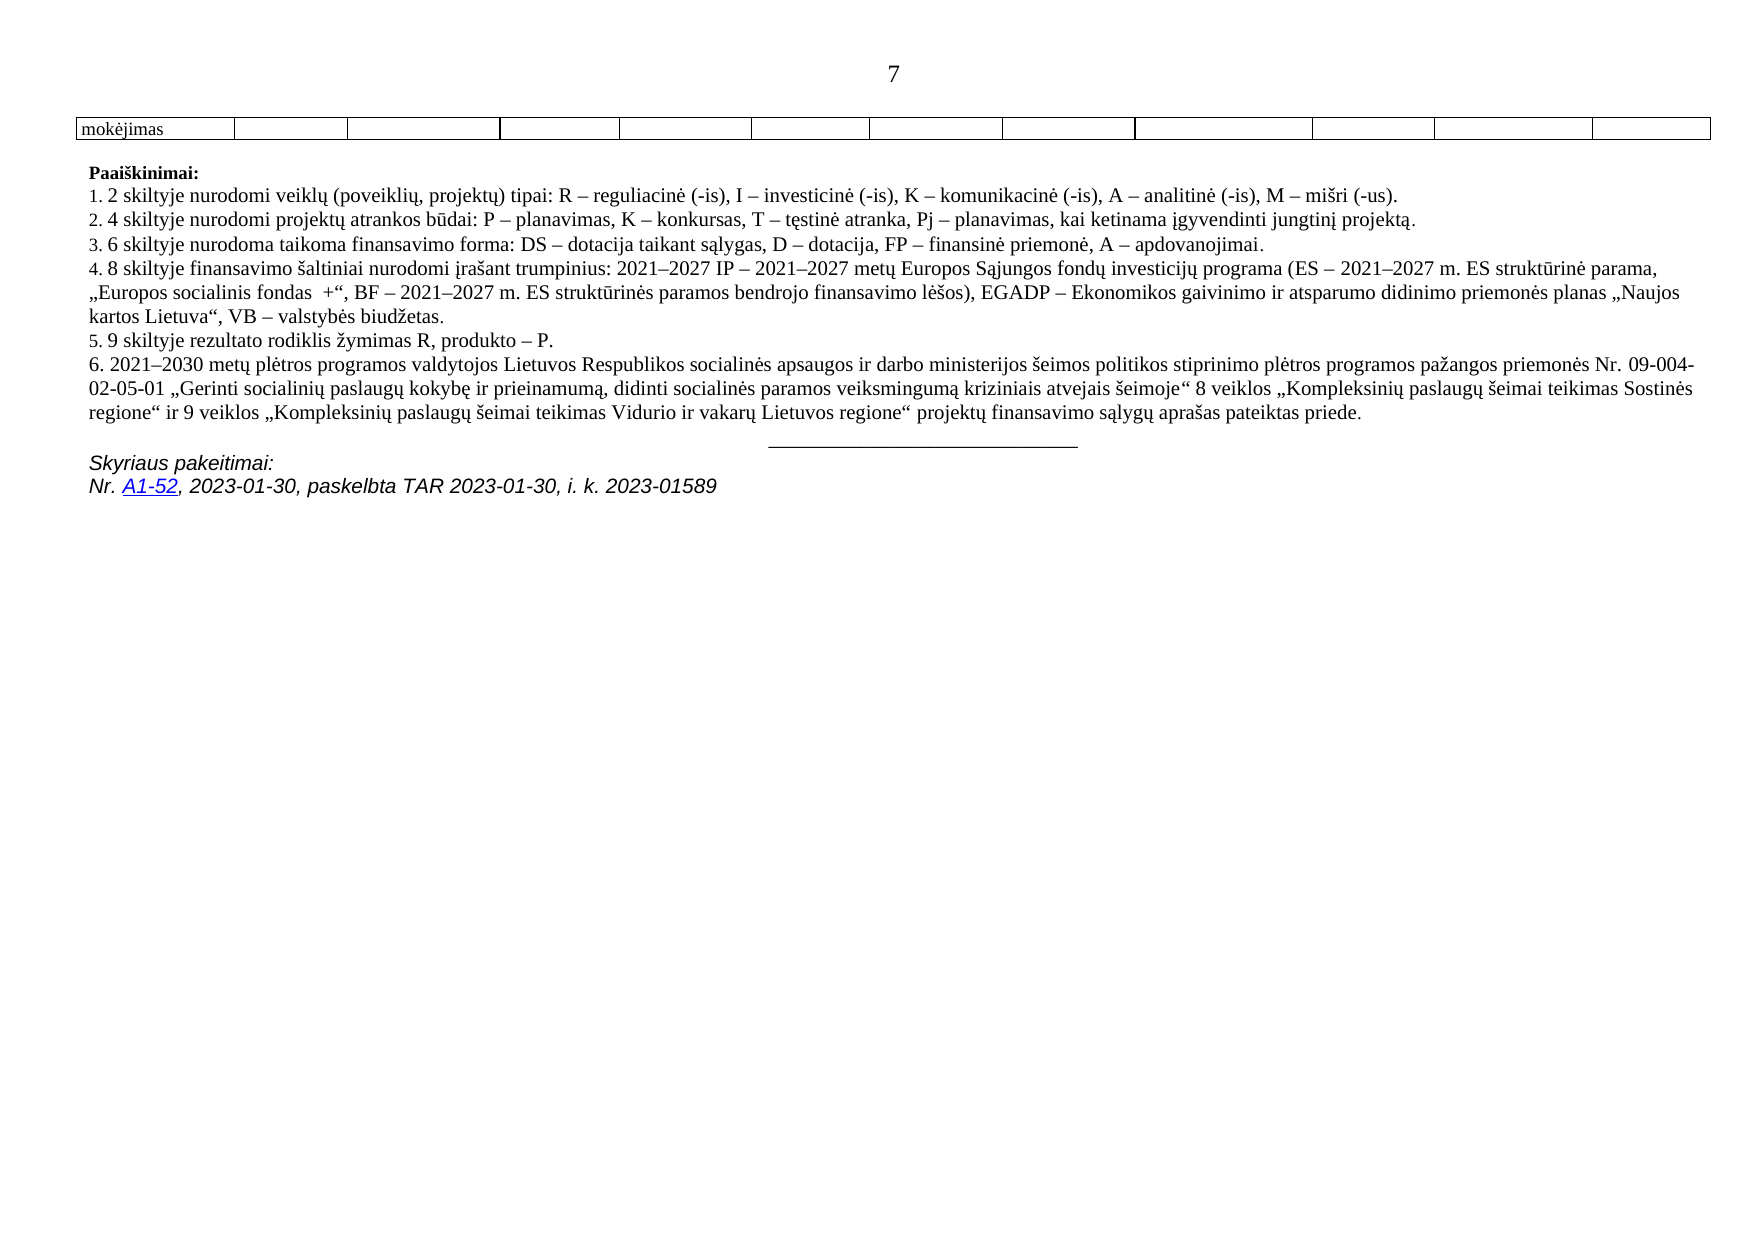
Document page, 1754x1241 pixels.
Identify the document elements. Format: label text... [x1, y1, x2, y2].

table_cell [1003, 118, 1134, 139]
text 3. 6 skiltyje nurodoma taikoma finansavimo forma: DS – dotacija taikant sąlygas, D – dotacija, FP – finansinė priemonė, A – apdovanojimai. [89, 231, 1698, 256]
table_cell mokėjimas [77, 118, 234, 139]
table_cell - [348, 118, 499, 139]
text 6. 2021–2030 metų plėtros programos valdytojos Lietuvos Respublikos socialinės apsaugos ir darbo ministerijos šeimos politikos stiprinimo plėtros programos pažangos priemonės Nr. 09-004-02-05-01 „Gerinti socialinių paslaugų kokybę ir prieinamumą, didinti socialinės paramos veiksmingumą kriziniais atvejais šeimoje“ 8 veiklos „Kompleksinių paslaugų šeimai teikimas Sostinės regione“ ir 9 veiklos „Kompleksinių paslaugų šeimai teikimas Vidurio ir vakarų Lietuvos regione“ projektų finansavimo sąlygų aprašas pateiktas priede. [89, 352, 1698, 424]
table_cell [620, 118, 751, 139]
table_cell [235, 118, 347, 139]
text 2. 4 skiltyje nurodomi projektų atrankos būdai: P – planavimas, K – konkursas, T – tęstinė atranka, Pj – planavimas, kai ketinama įgyvendinti jungtinį projektą. [89, 207, 1698, 231]
table_cell - [1435, 118, 1592, 139]
text Nr. A1-52, 2023-01-30, paskelbta TAR 2023-01-30, i. k. 2023-01589 [89, 474, 1698, 498]
table_cell - [501, 118, 619, 139]
table_cell - [1593, 118, 1710, 139]
text 1. 2 skiltyje nurodomi veiklų (poveiklių, projektų) tipai: R – reguliacinė (-is), I – investicinė (-is), K – komunikacinė (-is), A – analitinė (-is), M – mišri (-us). [89, 183, 1698, 207]
text 4. 8 skiltyje finansavimo šaltiniai nurodomi įrašant trumpinius: 2021–2027 IP – 2021–2027 metų Europos Sąjungos fondų investicijų programa (ES – 2021–2027 m. ES struktūrinė parama, „Europos socialinis fondas +“, BF – 2021–2027 m. ES struktūrinės paramos bendrojo finansavimo lėšos), EGADP – Ekonomikos gaivinimo ir atsparumo didinimo priemonės planas „Naujos kartos Lietuva“, VB – valstybės biudžetas. [89, 256, 1698, 328]
table_cell [752, 118, 869, 139]
table_cell [870, 118, 1002, 139]
table_cell [1313, 118, 1434, 139]
text 5. 9 skiltyje rezultato rodiklis žymimas R, produkto – P. [89, 328, 1698, 352]
text Paaiškinimai: [89, 162, 1698, 183]
text Skyriaus pakeitimai: [89, 450, 1698, 474]
text ___________________________ [89, 424, 1698, 450]
table_cell [1136, 118, 1312, 139]
